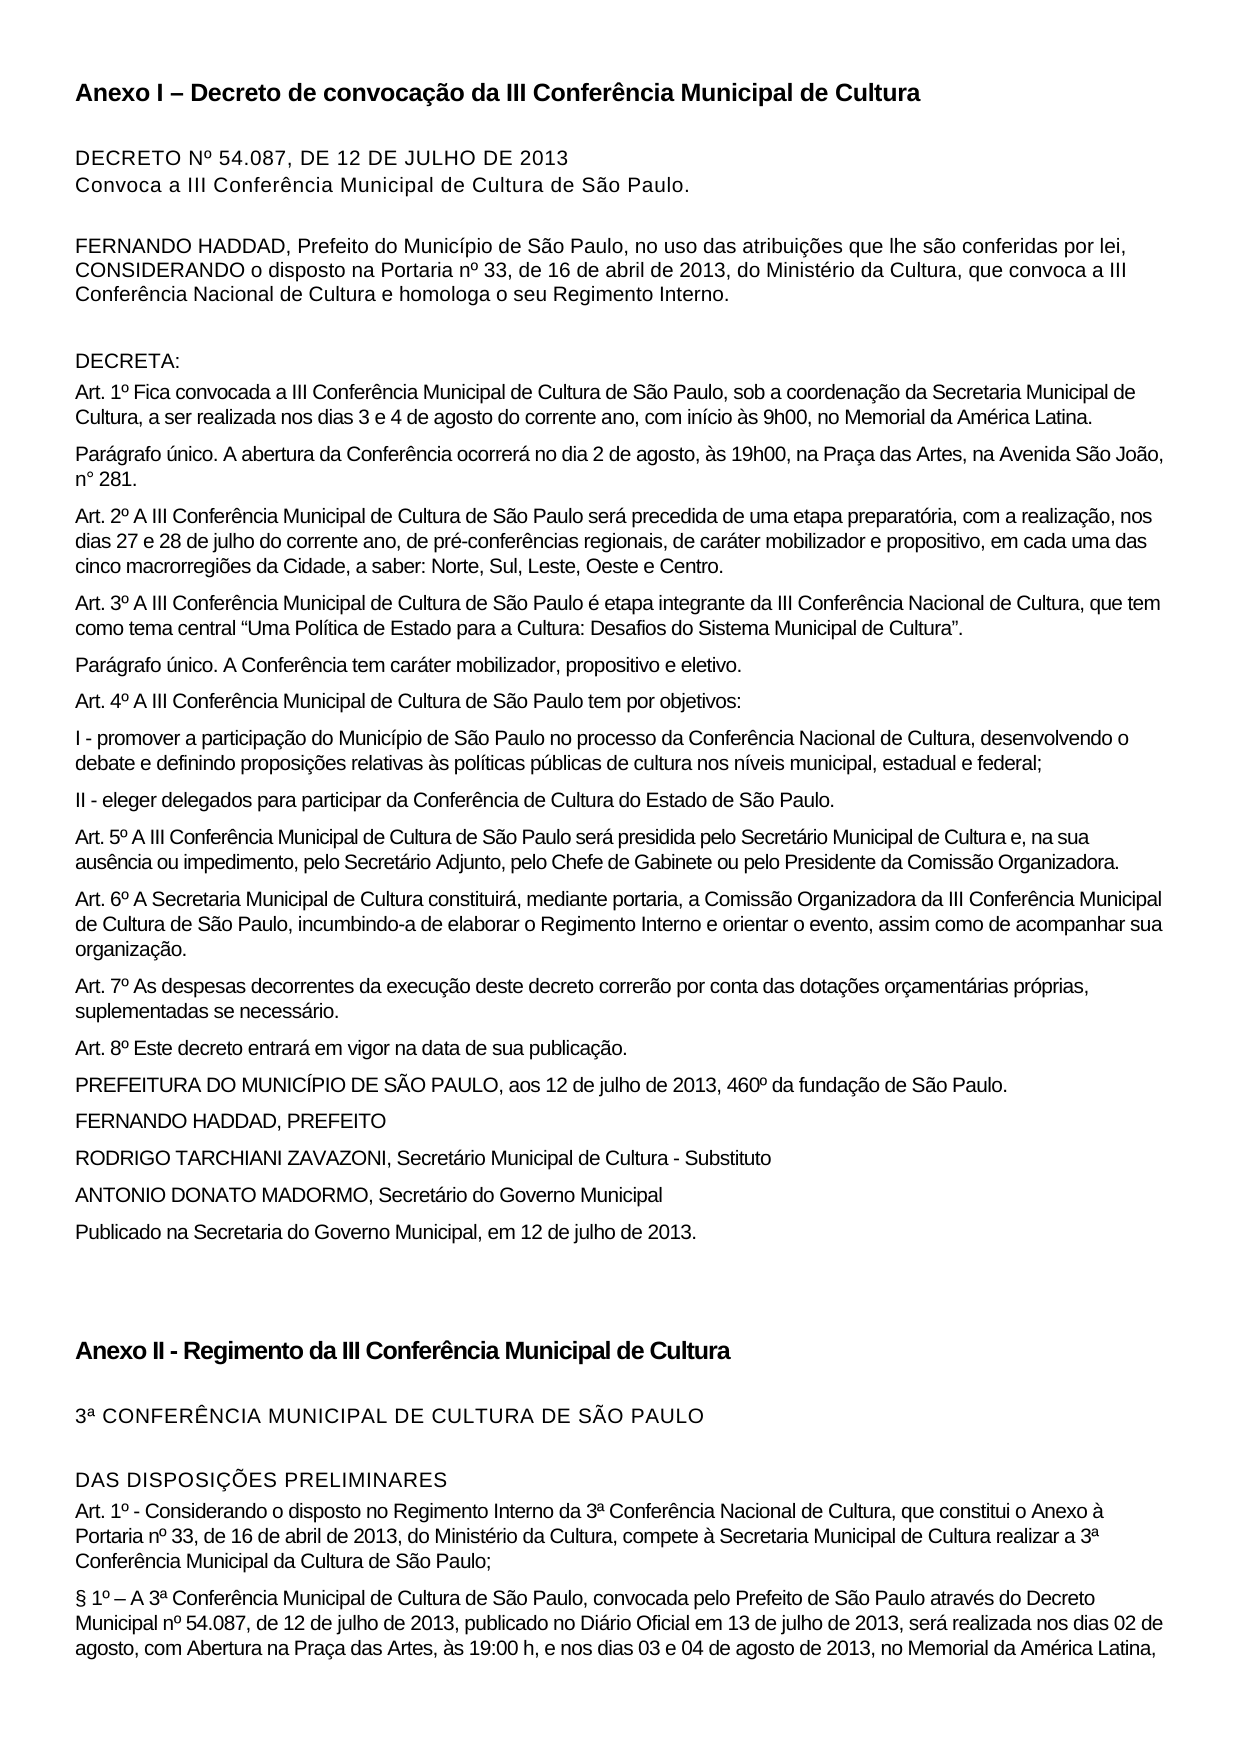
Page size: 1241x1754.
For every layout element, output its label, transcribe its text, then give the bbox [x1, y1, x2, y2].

text Convoca a III Conferência Municipal de Cultura de São Paulo. [75, 170, 1165, 197]
text Art. 3º A III Conferência Municipal de Cultura de São Paulo é etapa integrante da III Conferência Nacional de Cultura, que tem como tema central “Uma Política de Estado para a Cultura: Desafios do Sistema Municipal de Cultura”. [75, 589, 1165, 639]
text Parágrafo único. A abertura da Conferência ocorrerá no dia 2 de agosto, às 19h00, na Praça das Artes, na Avenida São João, n° 281. [75, 441, 1165, 491]
text DAS DISPOSIÇÕES PRELIMINARES [75, 1465, 1165, 1492]
text Art. 1º Fica convocada a III Conferência Municipal de Cultura de São Paulo, sob a coordenação da Secretaria Municipal de Cultura, a ser realizada nos dias 3 e 4 de agosto do corrente ano, com início às 9h00, no Memorial da América Latina. [75, 379, 1165, 429]
text FERNANDO HADDAD, PREFEITO [75, 1108, 1165, 1133]
text PREFEITURA DO MUNICÍPIO DE SÃO PAULO, aos 12 de julho de 2013, 460º da fundação de São Paulo. [75, 1071, 1165, 1096]
text I - promover a participação do Município de São Paulo no processo da Conferência Nacional de Cultura, desenvolvendo o debate e definindo proposições relativas às políticas públicas de cultura nos níveis municipal, estadual e federal; [75, 725, 1165, 775]
text Art. 7º As despesas decorrentes da execução deste decreto correrão por conta das dotações orçamentárias próprias, suplementadas se necessário. [75, 973, 1165, 1023]
text Parágrafo único. A Conferência tem caráter mobilizador, propositivo e eletivo. [75, 651, 1165, 676]
text ANTONIO DONATO MADORMO, Secretário do Governo Municipal [75, 1182, 1165, 1207]
text Anexo II - Regimento da III Conferência Municipal de Cultura [75, 1333, 1165, 1364]
text § 1º – A 3ª Conferência Municipal de Cultura de São Paulo, convocada pelo Prefeito de São Paulo através do Decreto Municipal nº 54.087, de 12 de julho de 2013, publicado no Diário Oficial em 13 de julho de 2013, será realizada nos dias 02 de agosto, com Abertura na Praça das Artes, às 19:00 h, e nos dias 03 e 04 de agosto de 2013, no Memorial da América Latina, [75, 1585, 1165, 1660]
text Art. 5º A III Conferência Municipal de Cultura de São Paulo será presidida pelo Secretário Municipal de Cultura e, na sua ausência ou impedimento, pelo Secretário Adjunto, pelo Chefe de Gabinete ou pelo Presidente da Comissão Organizadora. [75, 824, 1165, 874]
text Art. 4º A III Conferência Municipal de Cultura de São Paulo tem por objetivos: [75, 688, 1165, 713]
text Publicado na Secretaria do Governo Municipal, em 12 de julho de 2013. [75, 1219, 1165, 1244]
text DECRETO Nº 54.087, DE 12 DE JULHO DE 2013 [75, 143, 1165, 170]
text RODRIGO TARCHIANI ZAVAZONI, Secretário Municipal de Cultura - Substituto [75, 1145, 1165, 1170]
text Art. 2º A III Conferência Municipal de Cultura de São Paulo será precedida de uma etapa preparatória, com a realização, nos dias 27 e 28 de julho do corrente ano, de pré-conferências regionais, de caráter mobilizador e propositivo, em cada uma das cinco macrorregiões da Cidade, a saber: Norte, Sul, Leste, Oeste e Centro. [75, 503, 1165, 578]
text Art. 6º A Secretaria Municipal de Cultura constituirá, mediante portaria, a Comissão Organizadora da III Conferência Municipal de Cultura de São Paulo, incumbindo-a de elaborar o Regimento Interno e orientar o evento, assim como de acompanhar sua organização. [75, 886, 1165, 961]
text Art. 8º Este decreto entrará em vigor na data de sua publicação. [75, 1034, 1165, 1059]
text DECRETA: [75, 346, 1165, 373]
text FERNANDO HADDAD, Prefeito do Município de São Paulo, no uso das atribuições que lhe são conferidas por lei, CONSIDERANDO o disposto na Portaria nº 33, de 16 de abril de 2013, do Ministério da Cultura, que convoca a III Conferência Nacional de Cultura e homologa o seu Regimento Interno. [75, 234, 1165, 306]
text 3ª CONFERÊNCIA MUNICIPAL DE CULTURA DE SÃO PAULO [75, 1401, 1165, 1428]
text II - eleger delegados para participar da Conferência de Cultura do Estado de São Paulo. [75, 787, 1165, 812]
text Art. 1º - Considerando o disposto no Regimento Interno da 3ª Conferência Nacional de Cultura, que constitui o Anexo à Portaria nº 33, de 16 de abril de 2013, do Ministério da Cultura, compete à Secretaria Municipal de Cultura realizar a 3ª Conferência Municipal da Cultura de São Paulo; [75, 1498, 1165, 1573]
text Anexo I – Decreto de convocação da III Conferência Municipal de Cultura [75, 75, 1165, 106]
